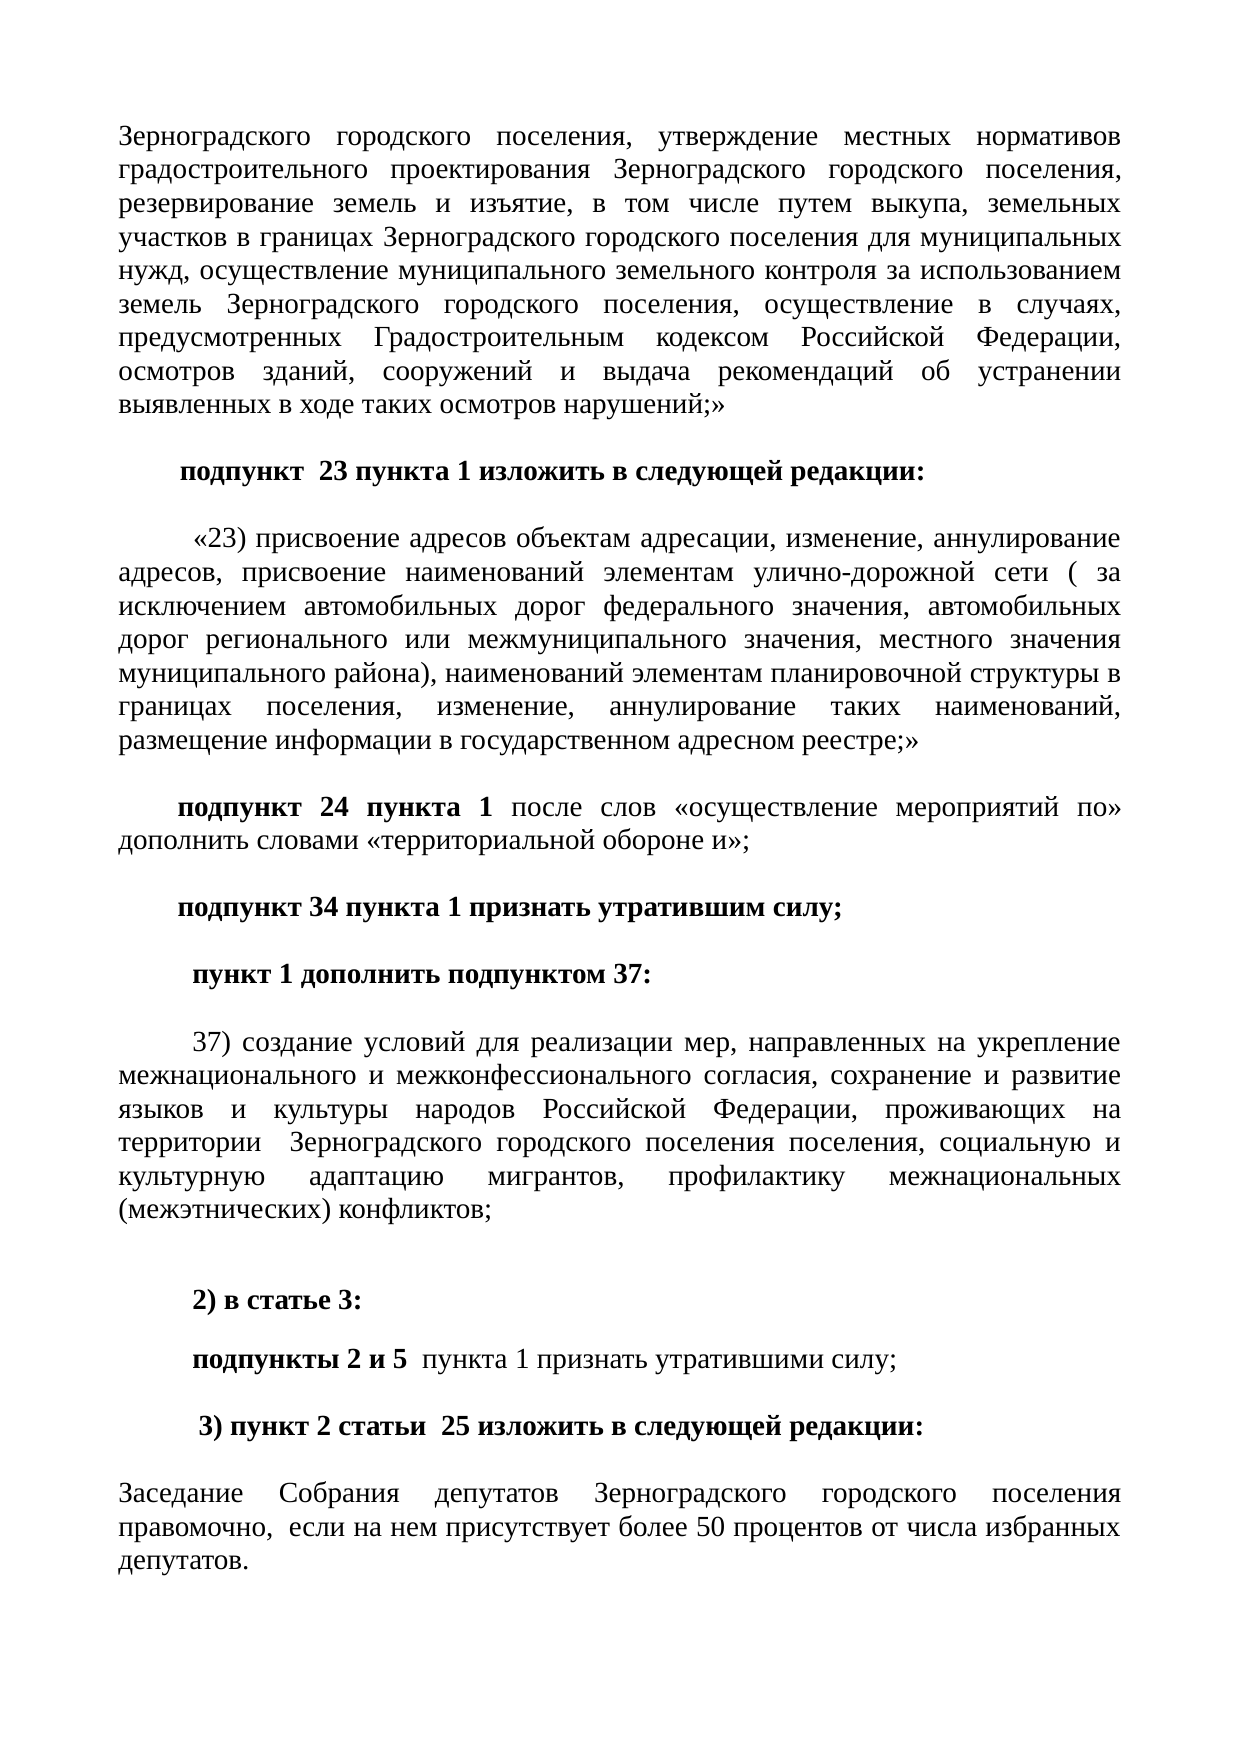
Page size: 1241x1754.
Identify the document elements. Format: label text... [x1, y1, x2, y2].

text Зерноградского городского поселения, утверждение местных нормативов градостроительного проектирования Зерноградского городского поселения, резервирование земель и изъятие, в том числе путем выкупа, земельных участков в границах Зерноградского городского поселения для муниципальных нужд, осуществление муниципального земельного контроля за использованием земель Зерноградского городского поселения, осуществление в случаях, предусмотренных Градостроительным кодексом Российской Федерации, осмотров зданий, сооружений и выдача рекомендаций об устранении выявленных в ходе таких осмотров нарушений;» [118, 118, 1122, 420]
text пункт 1 дополнить подпунктом 37: [118, 957, 1122, 990]
list Заседание Собрания депутатов Зерноградского городского поселения правомочно, если на нем присутствует более 50 процентов от числа избранных депутатов. [118, 1475, 1122, 1576]
text подпункты 2 и 5 пункта 1 признать утратившими силу; [118, 1341, 1122, 1374]
list 37) создание условий для реализации мер, направленных на укрепление межнационального и межконфессионального согласия, сохранение и развитие языков и культуры народов Российской Федерации, проживающих на территории Зерноградского городского поселения поселения, социальную и культурную адаптацию мигрантов, профилактику межнациональных (межэтнических) конфликтов; [118, 1024, 1122, 1225]
list 3) пункт 2 статьи 25 изложить в следующей редакции: [118, 1408, 1122, 1442]
text подпункт 24 пункта 1 после слов «осуществление мероприятий по» дополнить словами «территориальной обороне и»; [118, 789, 1122, 856]
text подпункт 34 пункта 1 признать утратившим силу; [118, 889, 1122, 923]
text подпункт 23 пункта 1 изложить в следующей редакции: [118, 453, 1122, 487]
text «23) присвоение адресов объектам адресации, изменение, аннулирование адресов, присвоение наименований элементам улично-дорожной сети ( за исключением автомобильных дорог федерального значения, автомобильных дорог регионального или межмуниципального значения, местного значения муниципального района), наименований элементам планировочной структуры в границах поселения, изменение, аннулирование таких наименований, размещение информации в государственном адресном реестре;» [118, 521, 1122, 755]
text 2) в статье 3: [118, 1282, 1122, 1316]
